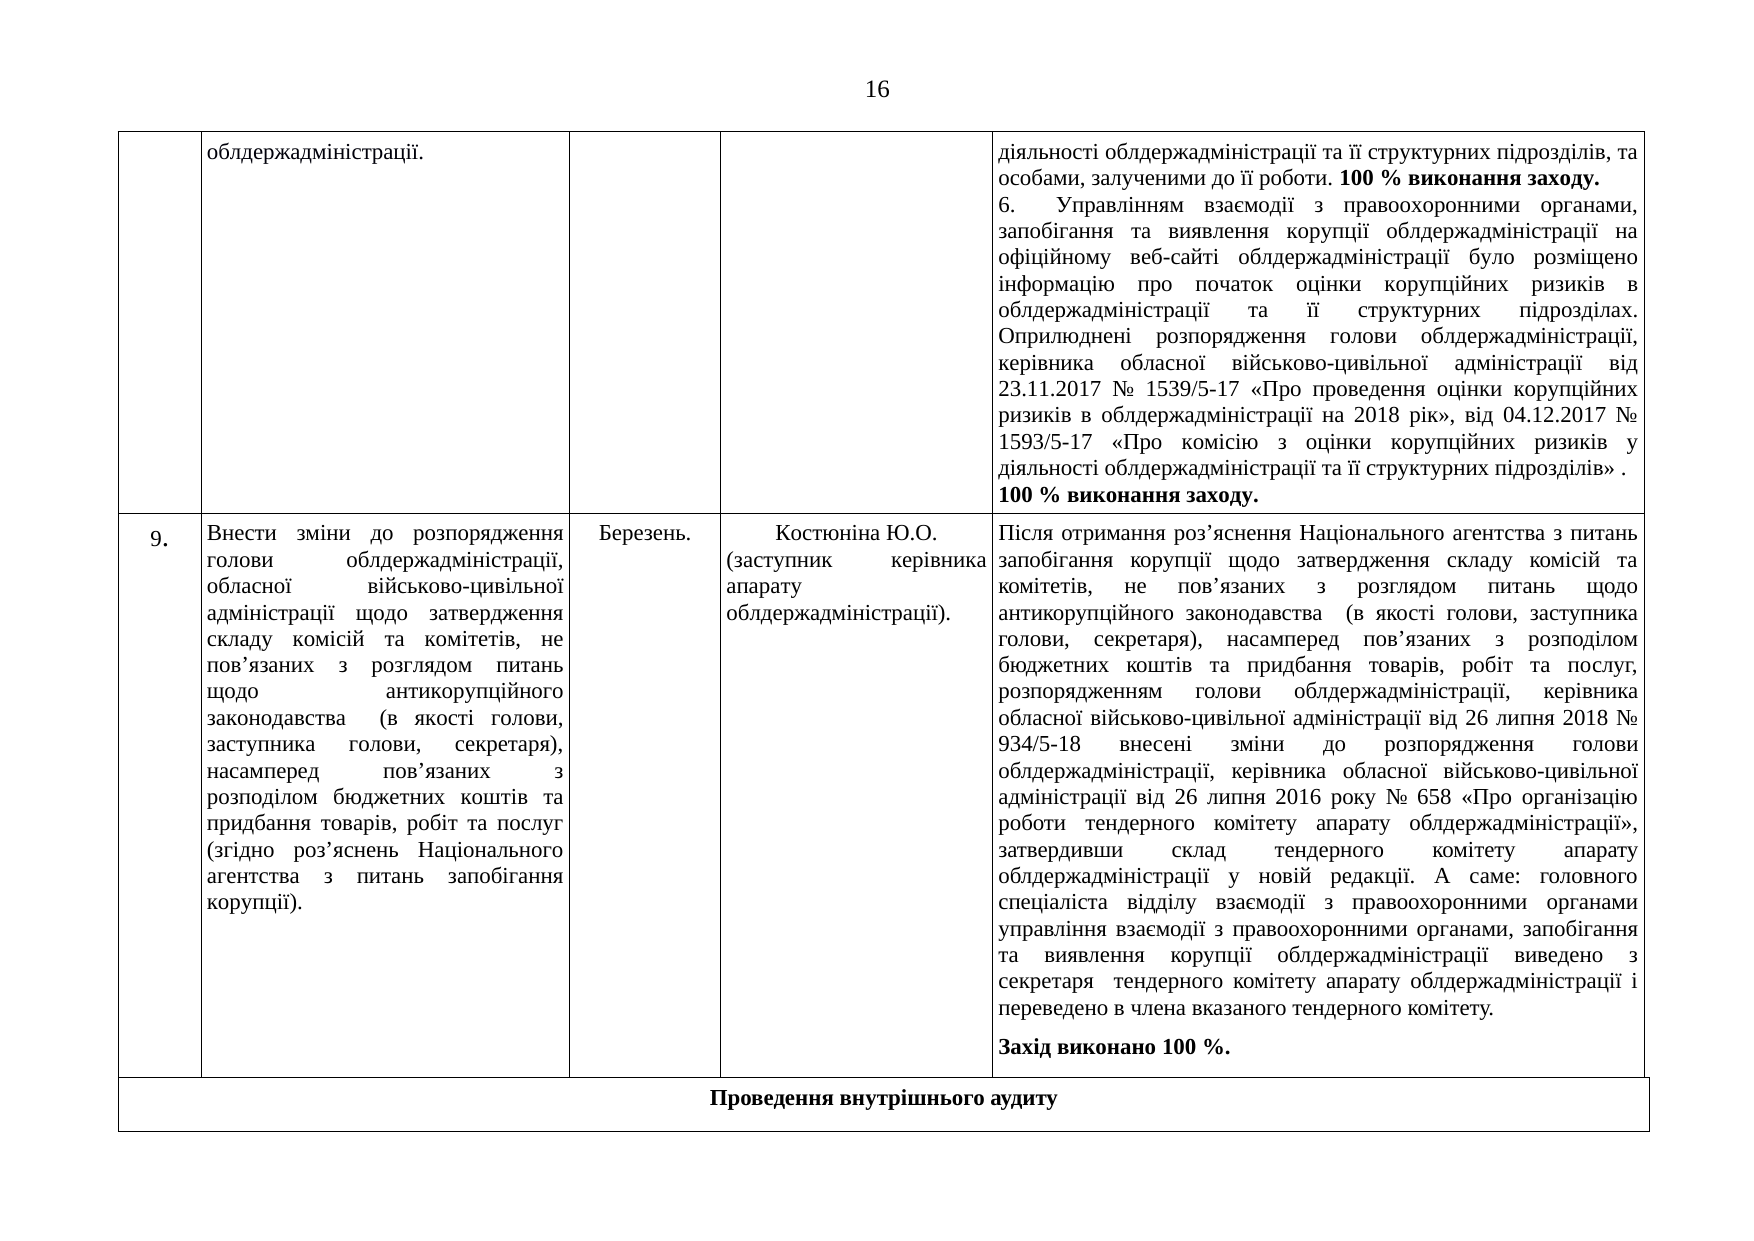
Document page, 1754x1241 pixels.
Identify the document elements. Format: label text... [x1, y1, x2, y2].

table_cell діяльності облдержадміністрації та її структурних підрозділів, та особами, залученими до її роботи. 100 % виконання заходу. 6. Управлінням взаємодії з правоохоронними органами, запобігання та виявлення корупції облдержадміністрації на офіційному веб-сайті облдержадміністрації було розміщено інформацію про початок оцінки корупційних ризиків в облдержадміністрації та її структурних підрозділах. Оприлюднені розпорядження голови облдержадміністрації, керівника обласної військово-цивільної адміністрації від 23.11.2017 № 1539/5-17 «Про проведення оцінки корупційних ризиків в облдержадміністрації на 2018 рік», від 04.12.2017 № 1593/5-17 «Про комісію з оцінки корупційних ризиків у діяльності облдержадміністрації та її структурних підрозділів» . 100 % виконання заходу. [993, 132, 1644, 513]
table_cell 9. [119, 514, 201, 1077]
table_cell Проведення внутрішнього аудиту [119, 1078, 1649, 1131]
table_cell [721, 132, 992, 513]
table_cell [1656, 1077, 1662, 1131]
table_cell Костюніна Ю.О. (заступник керівника апарату облдержадміністрації). [721, 514, 992, 1077]
table_cell облдержадміністрації. [202, 132, 569, 513]
table_cell [1662, 131, 1677, 513]
table_cell [570, 132, 720, 513]
table_cell Внести зміни до розпорядження голови облдержадміністрації, обласної військово-цивільної адміністрації щодо затвердження складу комісій та комітетів, не пов’язаних з розглядом питань щодо антикорупційного законодавства (в якості голови, заступника голови, секретаря), насамперед пов’язаних з розподілом бюджетних коштів та придбання товарів, робіт та послуг (згідно роз’яснень Національного агентства з питань запобігання корупції). [202, 514, 569, 1077]
table_cell [1662, 513, 1677, 1077]
table_cell [119, 132, 201, 513]
table_cell [1669, 1077, 1677, 1131]
table_cell Березень. [570, 514, 720, 1077]
table_cell [1645, 513, 1662, 1077]
table_cell Після отримання роз’яснення Національного агентства з питань запобігання корупції щодо затвердження складу комісій та комітетів, не пов’язаних з розглядом питань щодо антикорупційного законодавства (в якості голови, заступника голови, секретаря), насамперед пов’язаних з розподілом бюджетних коштів та придбання товарів, робіт та послуг, розпорядженням голови облдержадміністрації, керівника обласної військово-цивільної адміністрації від 26 липня 2018 № 934/5-18 внесені зміни до розпорядження голови облдержадміністрації, керівника обласної військово-цивільної адміністрації від 26 липня 2016 року № 658 «Про організацію роботи тендерного комітету апарату облдержадміністрації», затвердивши склад тендерного комітету апарату облдержадміністрації у новій редакції. А саме: головного спеціаліста відділу взаємодії з правоохоронними органами управління взаємодії з правоохоронними органами, запобігання та виявлення корупції облдержадміністрації виведено з секретаря тендерного комітету апарату облдержадміністрації і переведено в члена вказаного тендерного комітету. Захід виконано 100 %. [993, 514, 1644, 1077]
table_cell [1645, 131, 1662, 513]
table_cell [1650, 1077, 1656, 1131]
table_cell [1662, 1077, 1669, 1131]
